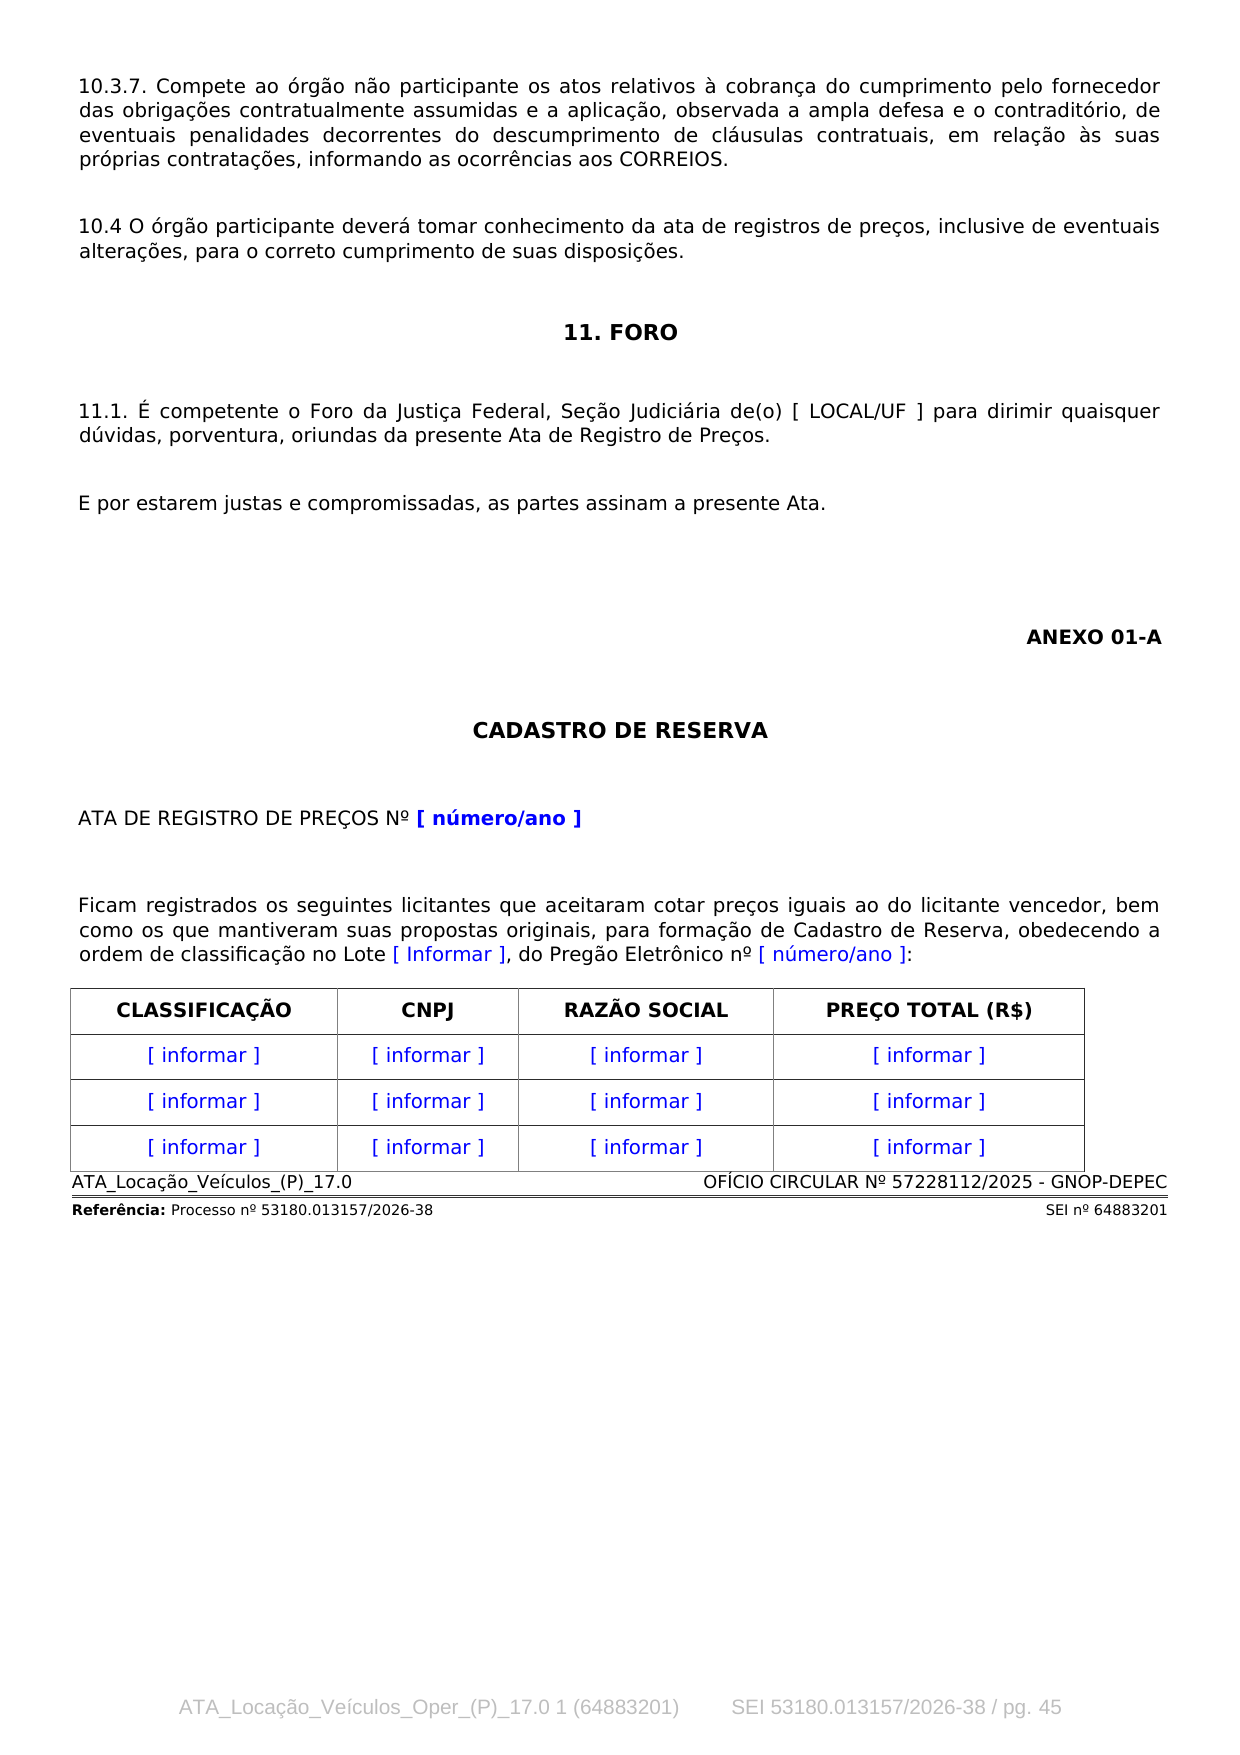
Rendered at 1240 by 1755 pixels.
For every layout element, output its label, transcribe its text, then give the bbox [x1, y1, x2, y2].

table_cell [ informar ] [71, 1126, 337, 1171]
table_cell [ informar ] [519, 1080, 773, 1125]
table_cell [ informar ] [338, 1035, 518, 1079]
text ATA_Locação_Veículos_(P)_17.0 OFÍCIO CIRCULAR Nº 57228112/2025 - GNOP-DEPEC [72, 1172, 1168, 1192]
table_cell [ informar ] [338, 1080, 518, 1125]
text Referência: Processo nº 53180.013157/2026-38 SEI nº 64883201 [72, 1202, 1168, 1219]
table_cell [ informar ] [71, 1080, 337, 1125]
table_cell [ informar ] [519, 1035, 773, 1079]
table_header CNPJ [338, 989, 518, 1033]
text ATA DE REGISTRO DE PREÇOS Nº [ número/ano ] [78, 807, 1161, 830]
text 11.1. É competente o Foro da Justiça Federal, Seção Judiciária de(o) [ LOCAL/UF ] para dirimir quaisquer dúvidas, porventura, oriundas da presente Ata de Registro de Preços. [78, 400, 1161, 447]
table_cell [ informar ] [519, 1126, 773, 1171]
text 10.3.7. Compete ao órgão não participante os atos relativos à cobrança do cumprimento pelo fornecedor das obrigações contratualmente assumidas e a aplicação, observada a ampla defesa e o contraditório, de eventuais penalidades decorrentes do descumprimento de cláusulas contratuais, em relação às suas próprias contratações, informando as ocorrências aos CORREIOS. [78, 75, 1161, 171]
text Ficam registrados os seguintes licitantes que aceitaram cotar preços iguais ao do licitante vencedor, bem como os que mantiveram suas propostas originais, para formação de Cadastro de Reserva, obedecendo a ordem de classificação no Lote [ Informar ], do Pregão Eletrônico nº [ número/ano ]: [78, 894, 1161, 966]
table_cell [ informar ] [774, 1080, 1084, 1125]
table_cell [ informar ] [338, 1126, 518, 1171]
text E por estarem justas e compromissadas, as partes assinam a presente Ata. [78, 492, 1161, 514]
table_cell [ informar ] [71, 1035, 337, 1079]
table_header CLASSIFICAÇÃO [71, 989, 337, 1033]
table_cell [ informar ] [774, 1035, 1084, 1079]
text 10.4 O órgão participante deverá tomar conhecimento da ata de registros de preços, inclusive de eventuais alterações, para o correto cumprimento de suas disposições. [78, 216, 1161, 263]
table_header RAZÃO SOCIAL [519, 989, 773, 1033]
subtitle 11. FORO [73, 320, 1168, 346]
table_header PREÇO TOTAL (R$) [774, 989, 1084, 1033]
text ANEXO 01-A [72, 626, 1162, 649]
subtitle CADASTRO DE RESERVA [73, 718, 1167, 743]
table_cell [ informar ] [774, 1126, 1084, 1171]
